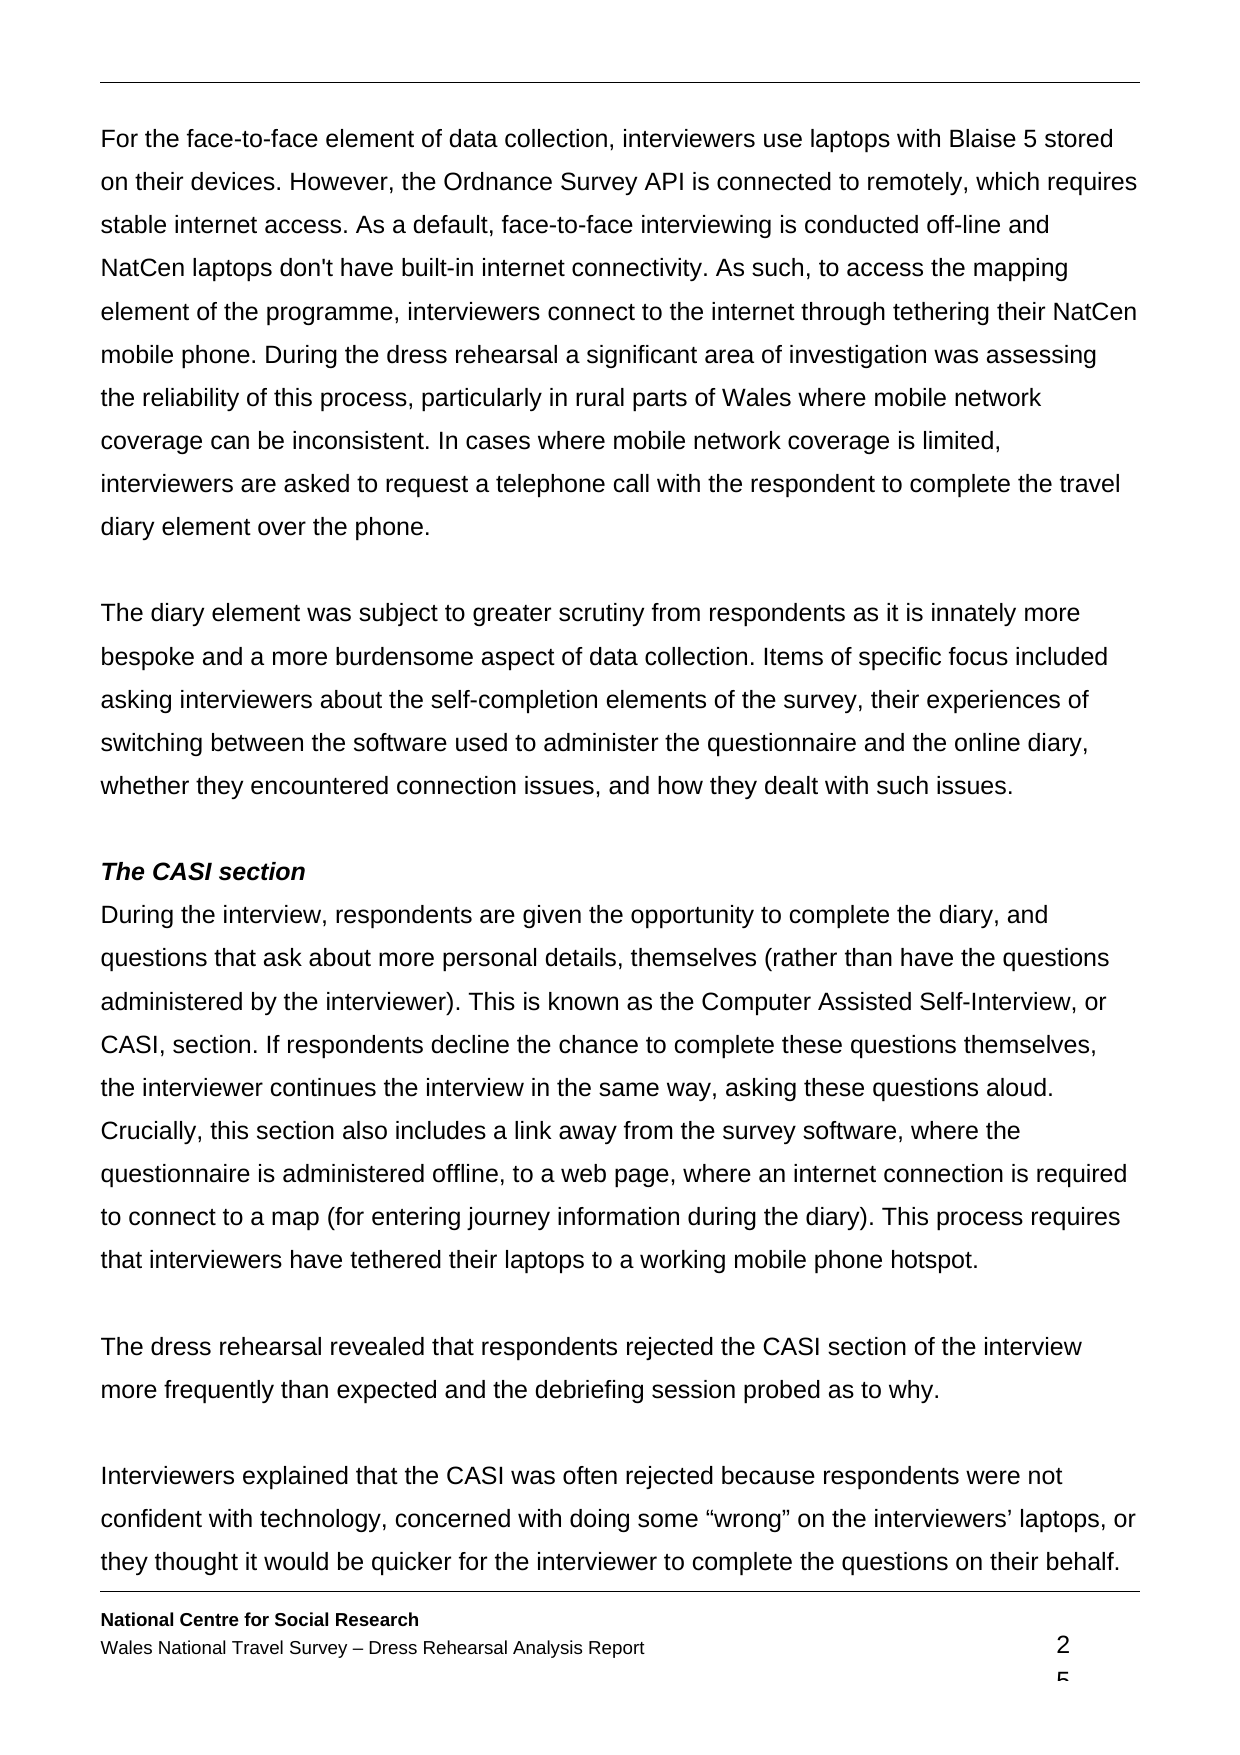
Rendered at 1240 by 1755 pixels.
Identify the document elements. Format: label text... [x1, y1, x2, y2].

text Interviewers explained that the CASI was often rejected because respondents were not confident with technology, concerned with doing some “wrong” on the interviewers’ laptops, or they thought it would be quicker for the interviewer to complete the questions on their behalf. [100, 1461, 1139, 1576]
text The CASI section [100, 857, 1139, 886]
text During the interview, respondents are given the opportunity to complete the diary, and questions that ask about more personal details, themselves (rather than have the questions administered by the interviewer). This is known as the Computer Assisted Self-Interview, or CASI, section. If respondents decline the chance to complete these questions themselves, the interviewer continues the interview in the same way, asking these questions aloud. Crucially, this section also includes a link away from the survey software, where the questionnaire is administered offline, to a web page, where an internet connection is required to connect to a map (for entering journey information during the diary). This process requires that interviewers have tethered their laptops to a working mobile phone hotspot. [100, 900, 1139, 1274]
text The diary element was subject to greater scrutiny from respondents as it is innately more bespoke and a more burdensome aspect of data collection. Items of specific focus included asking interviewers about the self-completion elements of the survey, their experiences of switching between the software used to administer the questionnaire and the online diary, whether they encountered connection issues, and how they dealt with such issues. [100, 598, 1139, 800]
text The dress rehearsal revealed that respondents rejected the CASI section of the interview more frequently than expected and the debriefing session probed as to why. [100, 1332, 1139, 1403]
text For the face-to-face element of data collection, interviewers use laptops with Blaise 5 stored on their devices. However, the Ordnance Survey API is connected to remotely, which requires stable internet access. As a default, face-to-face interviewing is conducted off-line and NatCen laptops don't have built-in internet connectivity. As such, to access the mapping element of the programme, interviewers connect to the internet through tethering their NatCen mobile phone. During the dress rehearsal a significant area of investigation was assessing the reliability of this process, particularly in rural parts of Wales where mobile network coverage can be inconsistent. In cases where mobile network coverage is limited, interviewers are asked to request a telephone call with the respondent to complete the travel diary element over the phone. [100, 124, 1139, 541]
